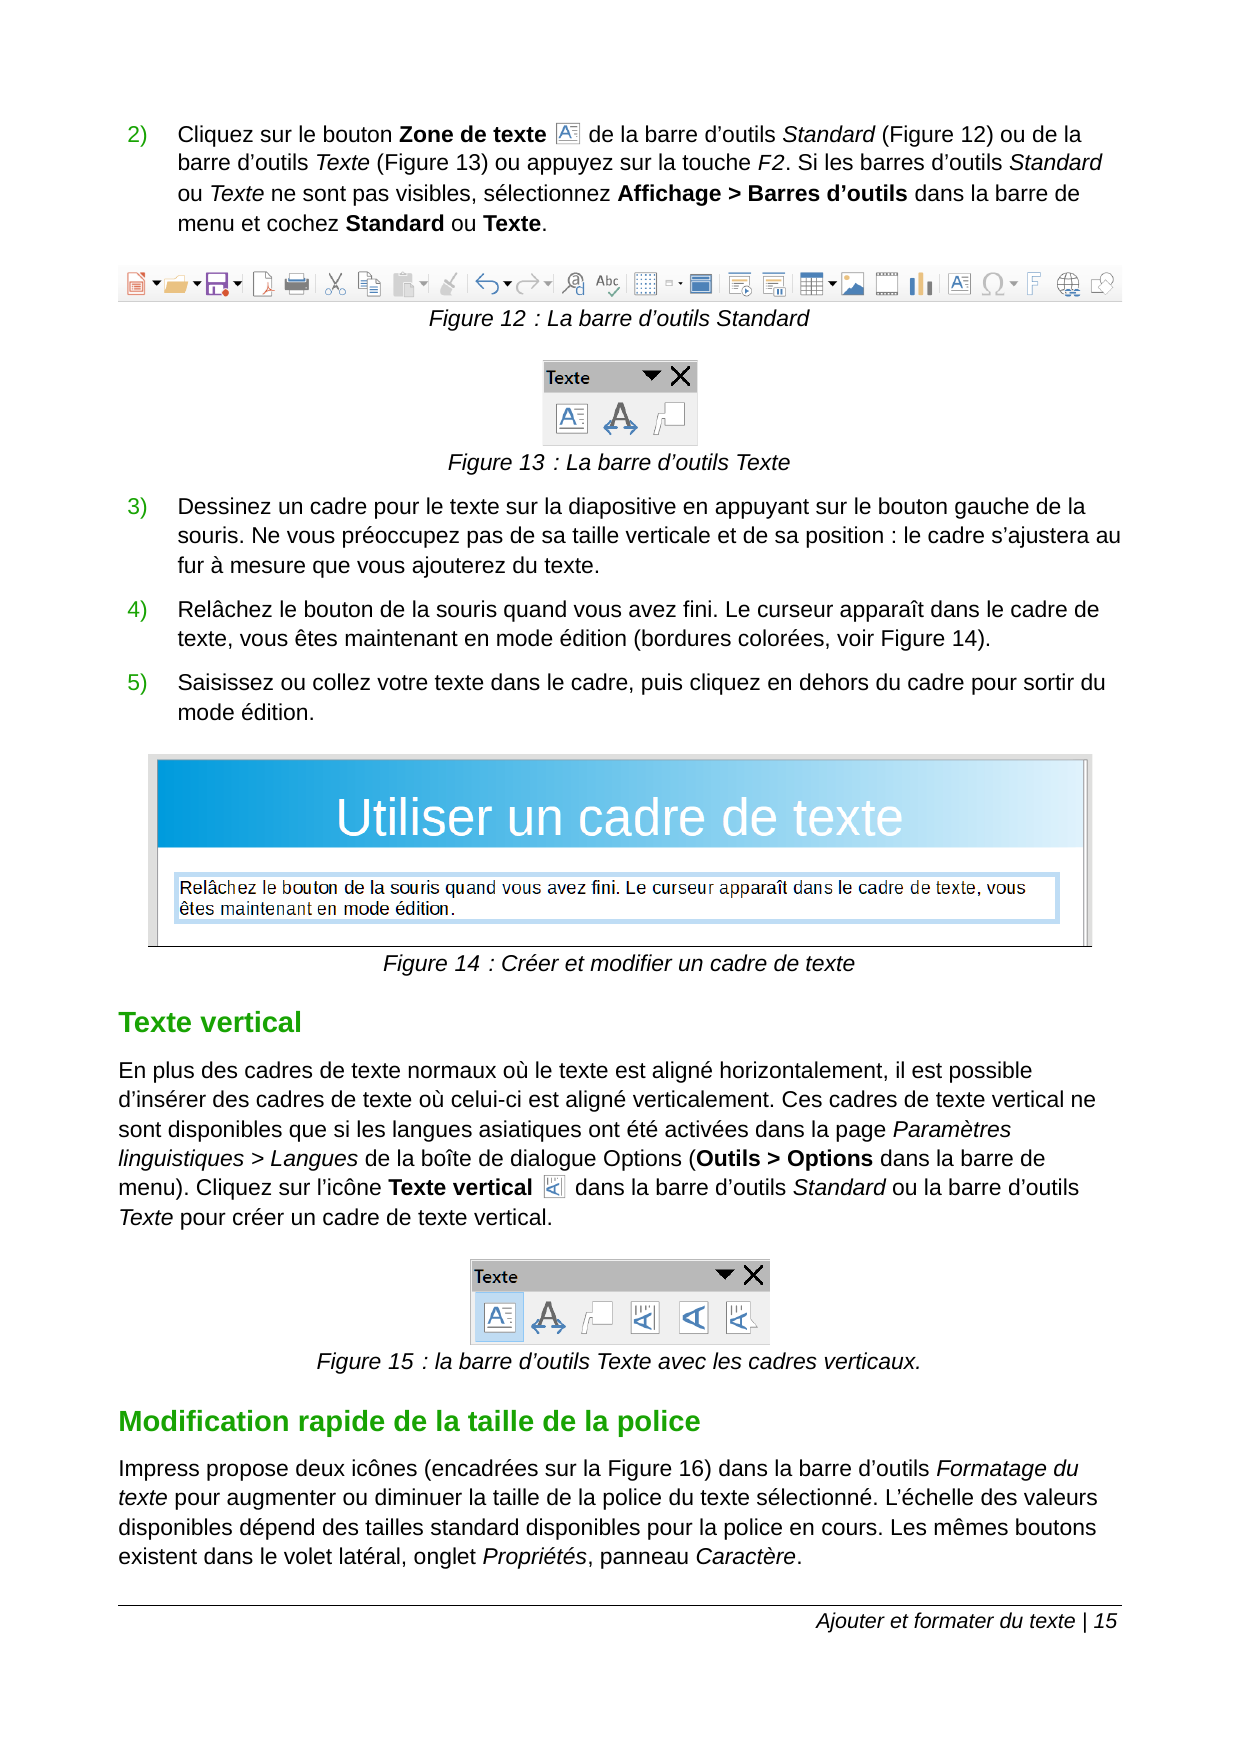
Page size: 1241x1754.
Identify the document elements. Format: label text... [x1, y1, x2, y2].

picture [542, 360, 698, 446]
list Relâchez le bouton de la souris quand vous avez fini. Le curseur apparaît dans le cadre de texte, vous êtes maintenant en mode édition (bordures colorées, voir Figure 14). [148, 593, 1122, 652]
text Figure 14 : Créer et modifier un cadre de texte [118, 947, 1122, 976]
list Cliquez sur le bouton Zone de texte de la barre d’outils Standard (Figure 12) ou de la barre d’outils Texte (Figure 13) ou appuyez sur la touche F2. Si les barres d’outils Standard ou Texte ne sont pas visibles, sélectionnez Affichage > Barres d’outils dans la barre de menu et cochez Standard ou Texte. [148, 118, 1122, 236]
subtitle Modification rapide de la taille de la police [118, 1404, 1122, 1437]
picture [470, 1259, 770, 1345]
list Dessinez un cadre pour le texte sur la diapositive en appuyant sur le bouton gauche de la souris. Ne vous préoccupez pas de sa taille verticale et de sa position : le cadre s’ajustera au fur à mesure que vous ajouterez du texte. [148, 490, 1122, 578]
text Figure 13 : La barre d’outils Texte [118, 445, 1122, 475]
list Saisissez ou collez votre texte dans le cadre, puis cliquez en dehors du cadre pour sortir du mode édition. [148, 666, 1122, 725]
picture [148, 754, 1093, 946]
subtitle Texte vertical [118, 1005, 1122, 1039]
text En plus des cadres de texte normaux où le texte est aligné horizontalement, il est possible d’insérer des cadres de texte où celui-ci est aligné verticalement. Ces cadres de texte vertical ne sont disponibles que si les langues asiatiques ont été activées dans la page Paramètres linguistiques > Langues de la boîte de dialogue Options (Outils > Options dans la barre de menu). Cliquez sur l’icône Texte vertical dans la barre d’outils Standard ou la barre d’outils Texte pour créer un cadre de texte vertical. [118, 1053, 1122, 1230]
text Figure 12 : La barre d’outils Standard [118, 302, 1122, 331]
picture [118, 265, 1123, 302]
text Impress propose deux icônes (encadrées sur la Figure 16) dans la barre d’outils Formatage du texte pour augmenter ou diminuer la taille de la police du texte sélectionné. L’échelle des valeurs disponibles dépend des tailles standard disponibles pour la police en cours. Les mêmes boutons existent dans le volet latéral, onglet Propriétés, panneau Caractère. [118, 1452, 1122, 1570]
text Figure 15 : la barre d’outils Texte avec les cadres verticaux. [118, 1345, 1122, 1374]
